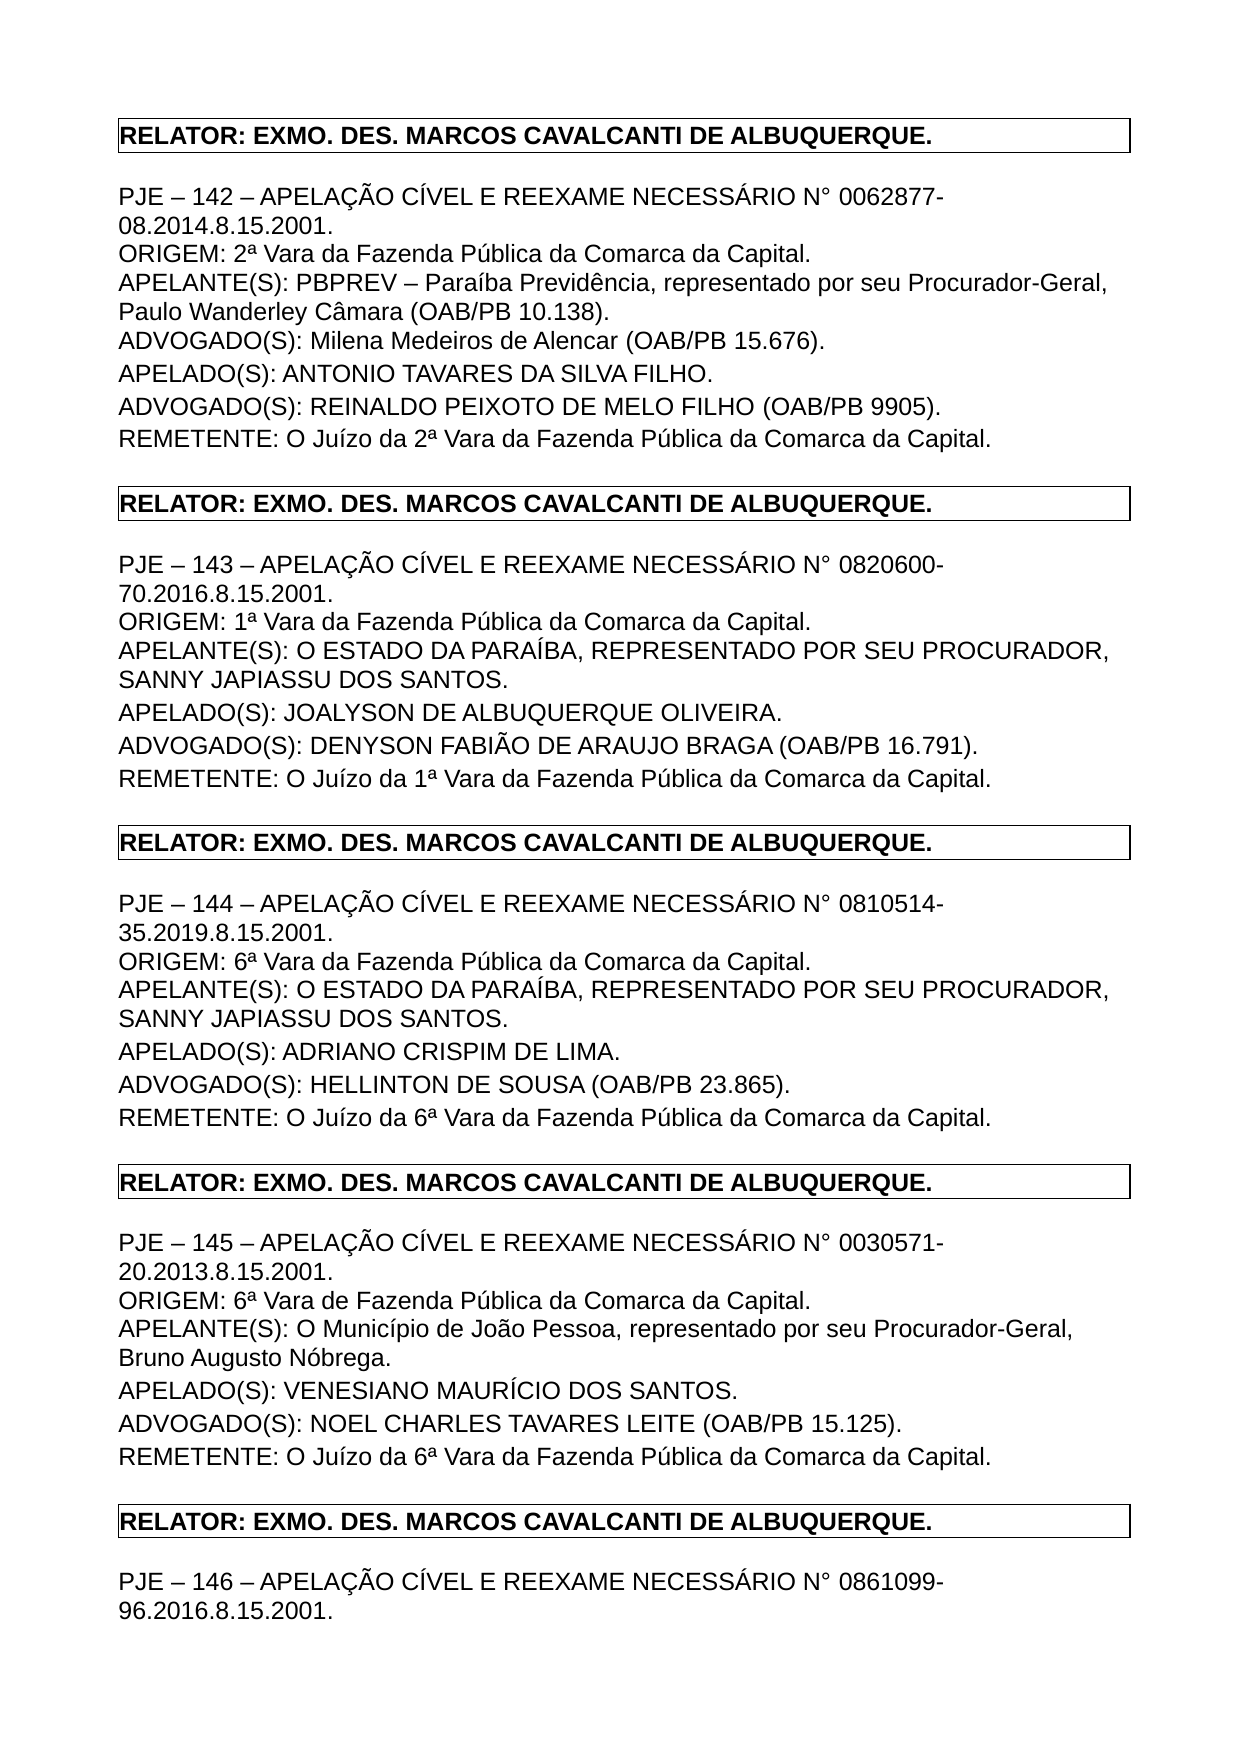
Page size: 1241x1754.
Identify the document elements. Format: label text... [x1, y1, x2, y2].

text RELATOR: EXMO. DES. MARCOS CAVALCANTI DE ALBUQUERQUE. [119, 487, 1129, 520]
text ADVOGADO(S): REINALDO PEIXOTO DE MELO FILHO (OAB/PB 9905). [118, 391, 1131, 420]
text APELANTE(S): O ESTADO DA PARAÍBA, REPRESENTADO POR SEU PROCURADOR, SANNY JAPIASSU DOS SANTOS. [118, 636, 1122, 693]
text REMETENTE: O Juízo da 6ª Vara da Fazenda Pública da Comarca da Capital. [118, 1103, 1131, 1131]
text ORIGEM: 1ª Vara da Fazenda Pública da Comarca da Capital. [118, 607, 1122, 636]
text PJE – 143 – APELAÇÃO CÍVEL E REEXAME NECESSÁRIO N° 0820600-70.2016.8.15.2001. [118, 550, 1122, 607]
text ORIGEM: 6ª Vara de Fazenda Pública da Comarca da Capital. [118, 1286, 1122, 1314]
text ADVOGADO(S): Milena Medeiros de Alencar (OAB/PB 15.676). [118, 326, 1122, 354]
text ORIGEM: 6ª Vara da Fazenda Pública da Comarca da Capital. [118, 946, 1122, 975]
text REMETENTE: O Juízo da 2ª Vara da Fazenda Pública da Comarca da Capital. [118, 424, 1131, 453]
text APELADO(S): VENESIANO MAURÍCIO DOS SANTOS. [118, 1376, 1131, 1405]
text APELANTE(S): O Município de João Pessoa, representado por seu Procurador-Geral, Bruno Augusto Nóbrega. [118, 1314, 1122, 1372]
text APELADO(S): ANTONIO TAVARES DA SILVA FILHO. [118, 358, 1131, 387]
text ADVOGADO(S): NOEL CHARLES TAVARES LEITE (OAB/PB 15.125). [118, 1409, 1131, 1438]
text ADVOGADO(S): DENYSON FABIÃO DE ARAUJO BRAGA (OAB/PB 16.791). [118, 731, 1131, 759]
text APELADO(S): JOALYSON DE ALBUQUERQUE OLIVEIRA. [118, 698, 1131, 726]
text APELANTE(S): PBPREV – Paraíba Previdência, representado por seu Procurador-Geral, Paulo Wanderley Câmara (OAB/PB 10.138). [118, 268, 1122, 326]
text RELATOR: EXMO. DES. MARCOS CAVALCANTI DE ALBUQUERQUE. [119, 1505, 1129, 1537]
text RELATOR: EXMO. DES. MARCOS CAVALCANTI DE ALBUQUERQUE. [119, 119, 1129, 152]
text PJE – 145 – APELAÇÃO CÍVEL E REEXAME NECESSÁRIO N° 0030571-20.2013.8.15.2001. [118, 1228, 1122, 1286]
text RELATOR: EXMO. DES. MARCOS CAVALCANTI DE ALBUQUERQUE. [119, 826, 1129, 859]
text REMETENTE: O Juízo da 6ª Vara da Fazenda Pública da Comarca da Capital. [118, 1442, 1131, 1471]
text ADVOGADO(S): HELLINTON DE SOUSA (OAB/PB 23.865). [118, 1070, 1131, 1098]
text ORIGEM: 2ª Vara da Fazenda Pública da Comarca da Capital. [118, 239, 1122, 268]
text PJE – 144 – APELAÇÃO CÍVEL E REEXAME NECESSÁRIO N° 0810514-35.2019.8.15.2001. [118, 889, 1122, 946]
text APELADO(S): ADRIANO CRISPIM DE LIMA. [118, 1037, 1131, 1066]
text PJE – 142 – APELAÇÃO CÍVEL E REEXAME NECESSÁRIO N° 0062877-08.2014.8.15.2001. [118, 182, 1122, 239]
text REMETENTE: O Juízo da 1ª Vara da Fazenda Pública da Comarca da Capital. [118, 763, 1131, 792]
text RELATOR: EXMO. DES. MARCOS CAVALCANTI DE ALBUQUERQUE. [119, 1165, 1129, 1198]
text APELANTE(S): O ESTADO DA PARAÍBA, REPRESENTADO POR SEU PROCURADOR, SANNY JAPIASSU DOS SANTOS. [118, 975, 1122, 1033]
text PJE – 146 – APELAÇÃO CÍVEL E REEXAME NECESSÁRIO N° 0861099-96.2016.8.15.2001. [118, 1567, 1122, 1625]
